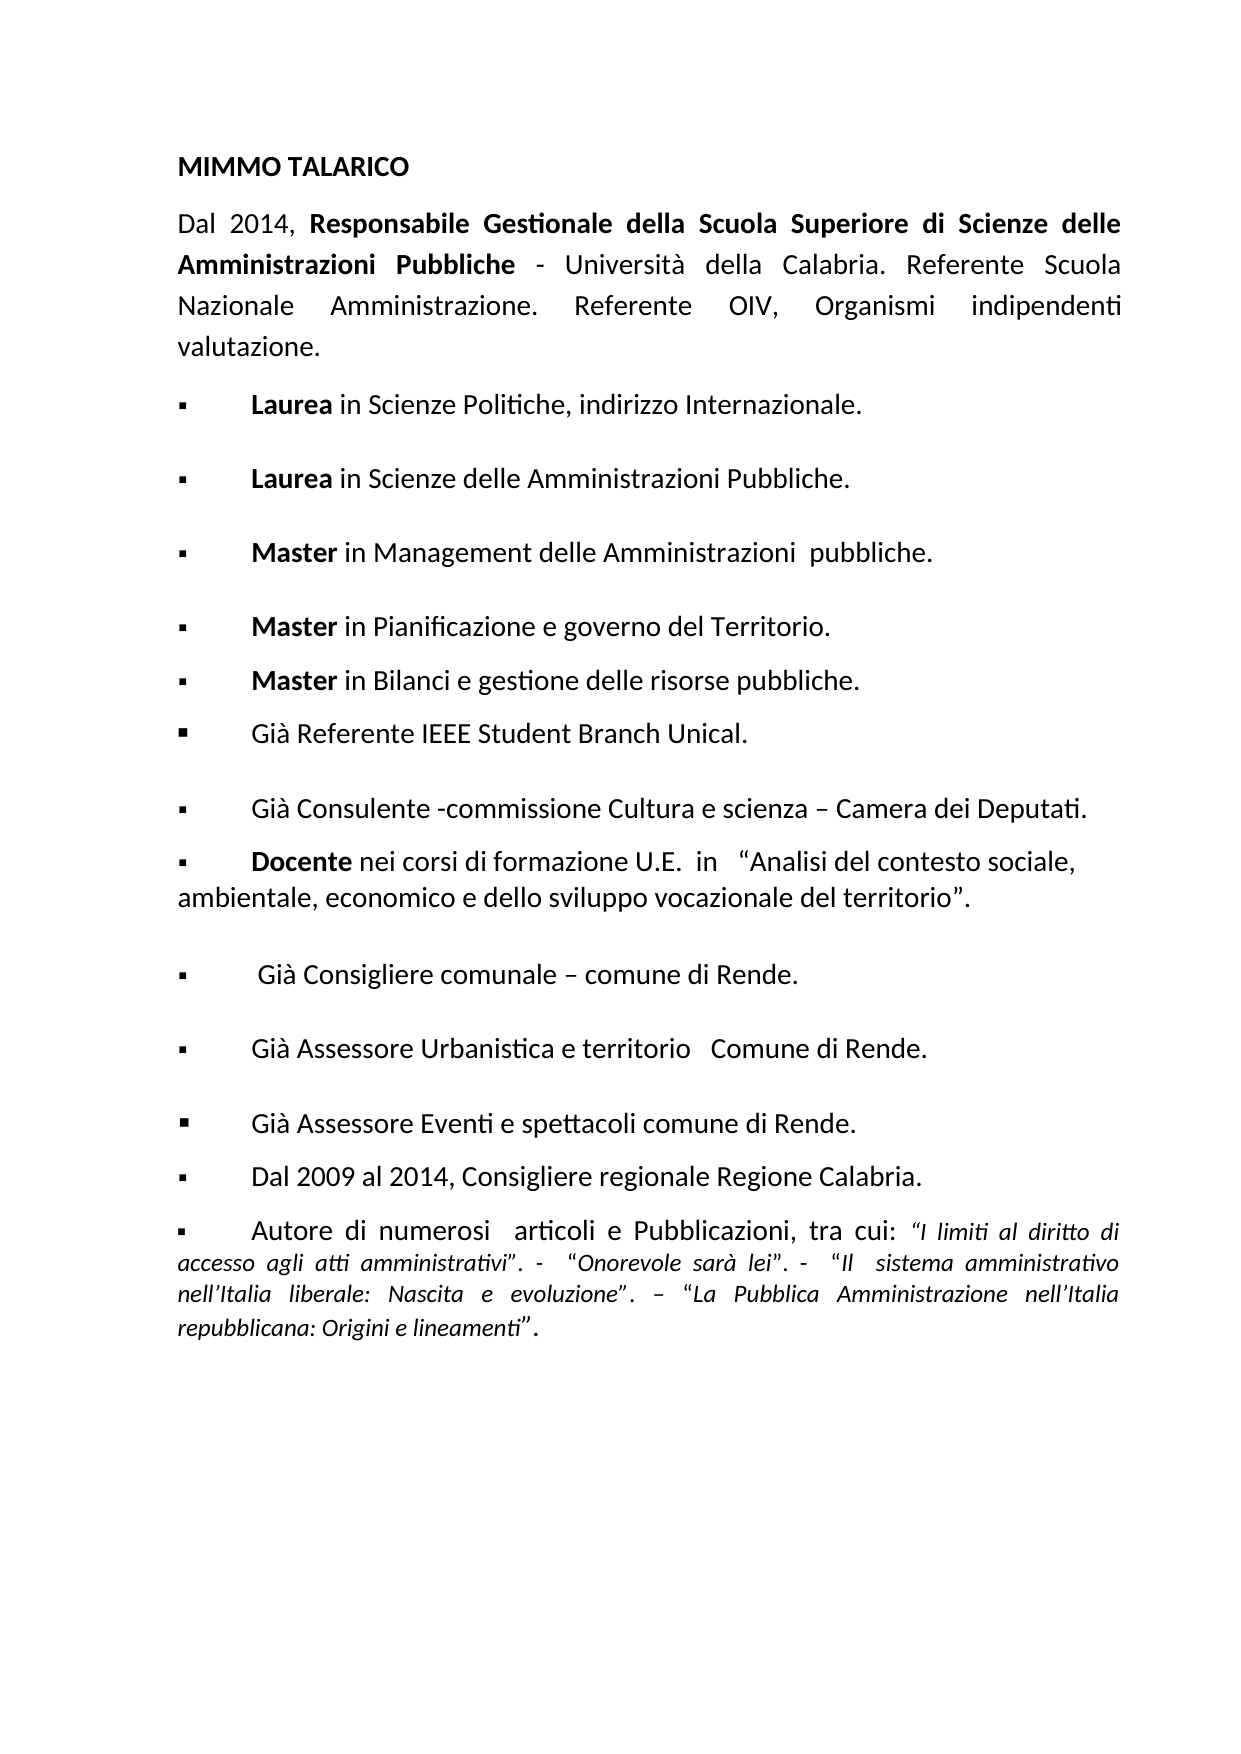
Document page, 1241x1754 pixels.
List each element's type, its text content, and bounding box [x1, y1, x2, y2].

list Già Referente IEEE Student Branch Unical. [176, 715, 1122, 751]
list Laurea in Scienze Politiche, indirizzo Internazionale. [177, 386, 1122, 421]
list Master in Management delle Amministrazioni pubbliche. [177, 534, 1122, 570]
list Laurea in Scienze delle Amministrazioni Pubbliche. [177, 460, 1122, 496]
list Già Consigliere comunale – comune di Rende. [177, 956, 1122, 992]
text MIMMO TALARICO [177, 148, 1122, 183]
list Docente nei corsi di formazione U.E. in “Analisi del contesto sociale, ambientale, economico e dello sviluppo vocazionale del territorio”. [177, 843, 1122, 914]
list Già Assessore Urbanistica e territorio Comune di Rende. [177, 1031, 1122, 1066]
text Dal 2014, Responsabile Gestionale della Scuola Superiore di Scienze delle Amministrazioni Pubbliche - Università della Calabria. Referente Scuola Nazionale Amministrazione. Referente OIV, Organismi indipendenti valutazione. [177, 205, 1122, 364]
list Già Consulente -commissione Cultura e scienza – Camera dei Deputati. [177, 790, 1093, 825]
list Dal 2009 al 2014, Consigliere regionale Regione Calabria. [177, 1158, 1122, 1194]
list Master in Bilanci e gestione delle risorse pubbliche. [177, 662, 1122, 698]
list Già Assessore Eventi e spettacoli comune di Rende. [177, 1105, 1122, 1141]
list Master in Pianificazione e governo del Territorio. [177, 608, 1122, 644]
list Autore di numerosi articoli e Pubblicazioni, tra cui: “I limiti al diritto di accesso agli atti amministrativi”. - “Onorevole sarà lei”. - “Il sistema amministrativo nell’Italia liberale: Nascita e evoluzione”. – “La Pubblica Amministrazione nell’Italia repubblicana: Origini e lineamenti”. [176, 1212, 1122, 1344]
